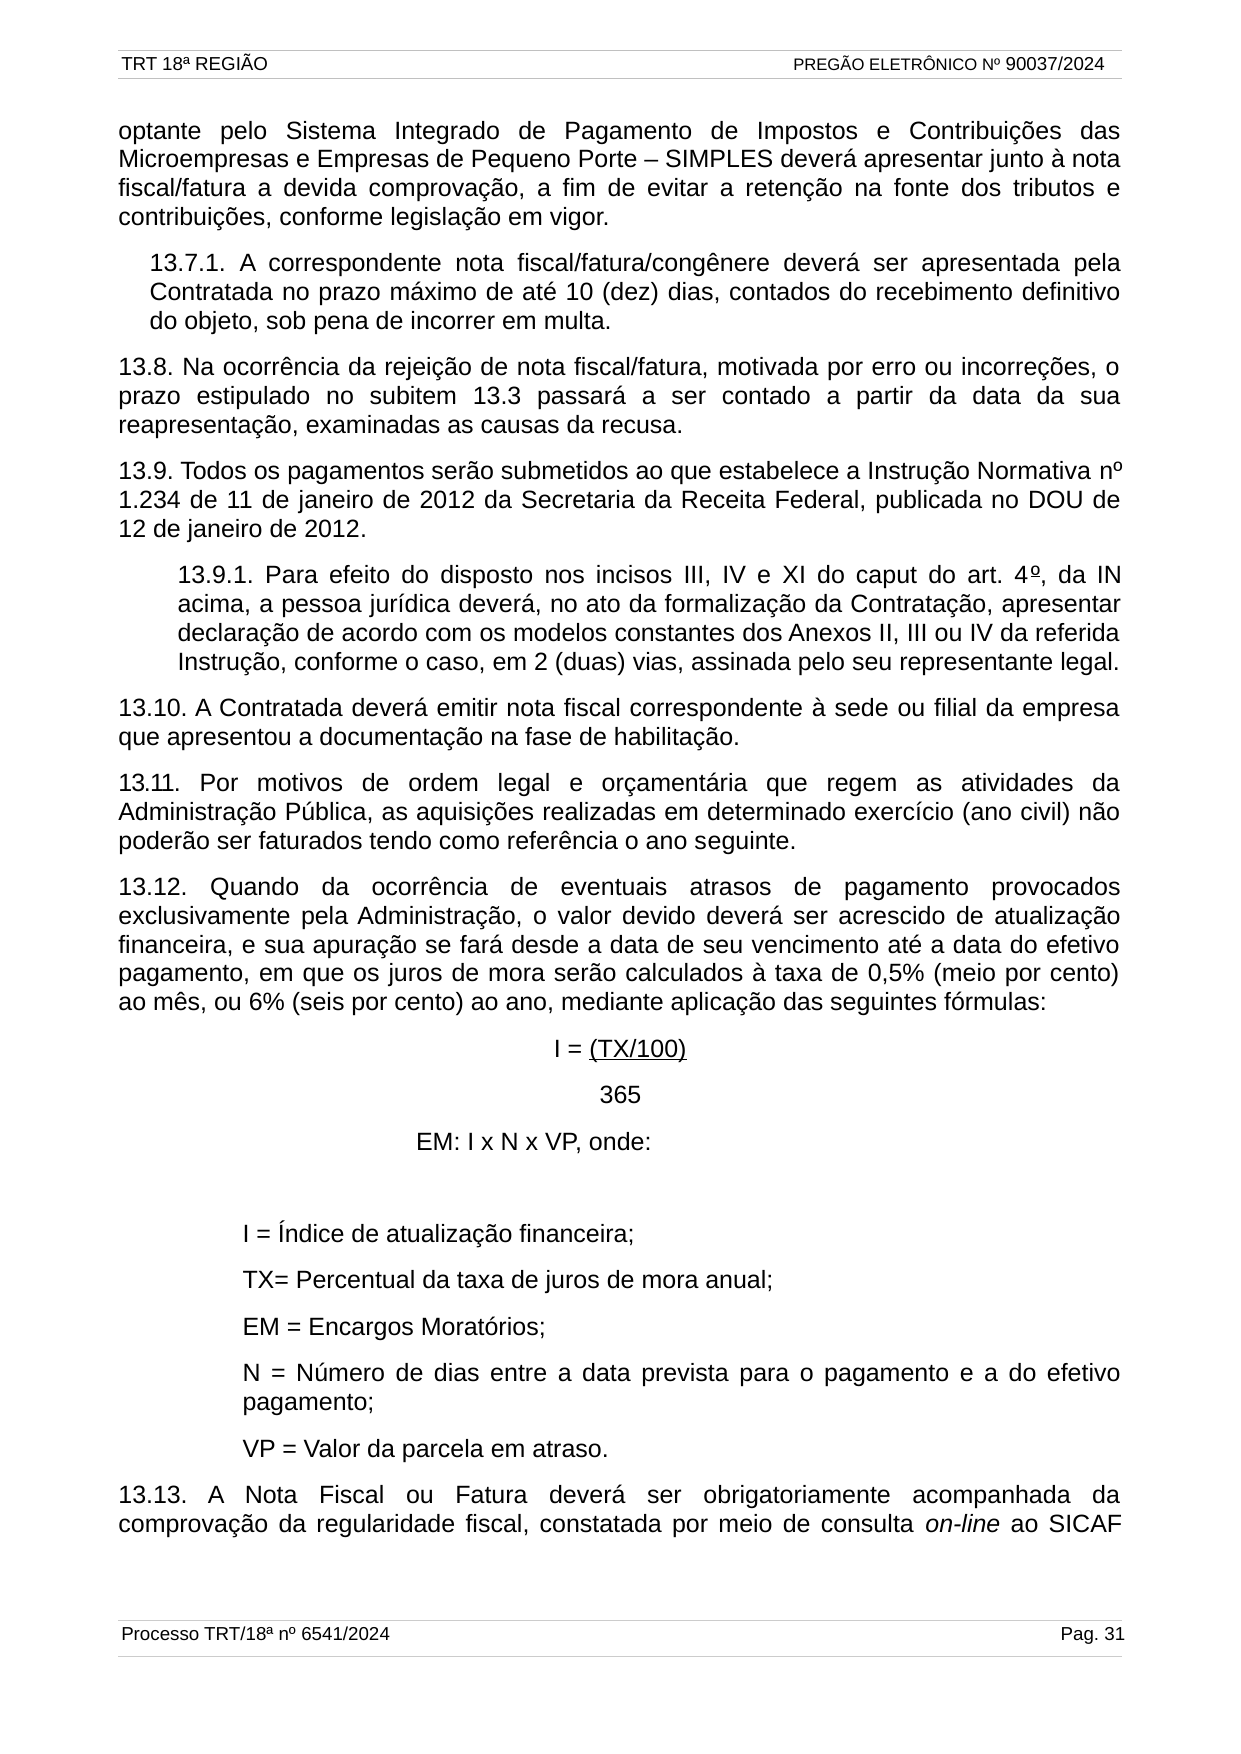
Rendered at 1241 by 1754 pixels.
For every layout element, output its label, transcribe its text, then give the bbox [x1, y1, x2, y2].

text 13.8. Na ocorrência da rejeição de nota fiscal/fatura, motivada por erro ou incorreções, o prazo estipulado no subitem 13.3 passará a ser contado a partir da data da sua reapresentação, examinadas as causas da recusa. [118, 352, 1122, 438]
text EM: I x N x VP, onde: [118, 1126, 1122, 1155]
text 13.9. Todos os pagamentos serão submetidos ao que estabelece a Instrução Normativa nº 1.234 de 11 de janeiro de 2012 da Secretaria da Receita Federal, publicada no DOU de 12 de janeiro de 2012. [118, 456, 1122, 542]
text I = (TX/100) [118, 1033, 1122, 1062]
text 13.10. A Contratada deverá emitir nota fiscal correspondente à sede ou filial da empresa que apresentou a documentação na fase de habilitação. [118, 693, 1122, 750]
text 13.12. Quando da ocorrência de eventuais atrasos de pagamento provocados exclusivamente pela Administração, o valor devido deverá ser acrescido de atualização financeira, e sua apuração se fará desde a data de seu vencimento até a data do efetivo pagamento, em que os juros de mora serão calculados à taxa de 0,5% (meio por cento) ao mês, ou 6% (seis por cento) ao ano, mediante aplicação das seguintes fórmulas: [118, 872, 1122, 1016]
text optante pelo Sistema Integrado de Pagamento de Impostos e Contribuições das Microempresas e Empresas de Pequeno Porte – SIMPLES deverá apresentar junto à nota fiscal/fatura a devida comprovação, a fim de evitar a retenção na fonte dos tributos e contribuições, conforme legislação em vigor. [118, 116, 1122, 231]
text N = Número de dias entre a data prevista para o pagamento e a do efetivo pagamento; [242, 1358, 1122, 1416]
text 13.9.1. Para efeito do disposto nos incisos III, IV e XI do caput do art. 4º, da IN acima, a pessoa jurídica deverá, no ato da formalização da Contratação, apresentar declaração de acordo com os modelos constantes dos Anexos II, III ou IV da referida Instrução, conforme o caso, em 2 (duas) vias, assinada pelo seu representante legal. [177, 560, 1122, 675]
text VP = Valor da parcela em atraso. [242, 1433, 1122, 1462]
text TX= Percentual da taxa de juros de mora anual; [242, 1265, 1122, 1294]
text 13.13. A Nota Fiscal ou Fatura deverá ser obrigatoriamente acompanhada da comprovação da regularidade fiscal, constatada por meio de consulta on-line ao SICAF [118, 1480, 1122, 1537]
text 365 [118, 1080, 1122, 1109]
text EM = Encargos Moratórios; [242, 1312, 1122, 1341]
text I = Índice de atualização financeira; [242, 1219, 1122, 1248]
text 13.7.1. A correspondente nota fiscal/fatura/congênere deverá ser apresentada pela Contratada no prazo máximo de até 10 (dez) dias, contados do recebimento definitivo do objeto, sob pena de incorrer em multa. [149, 248, 1122, 334]
text 13.11. Por motivos de ordem legal e orçamentária que regem as atividades da Administração Pública, as aquisições realizadas em determinado exercício (ano civil) não poderão ser faturados tendo como referência o ano seguinte. [118, 768, 1122, 854]
